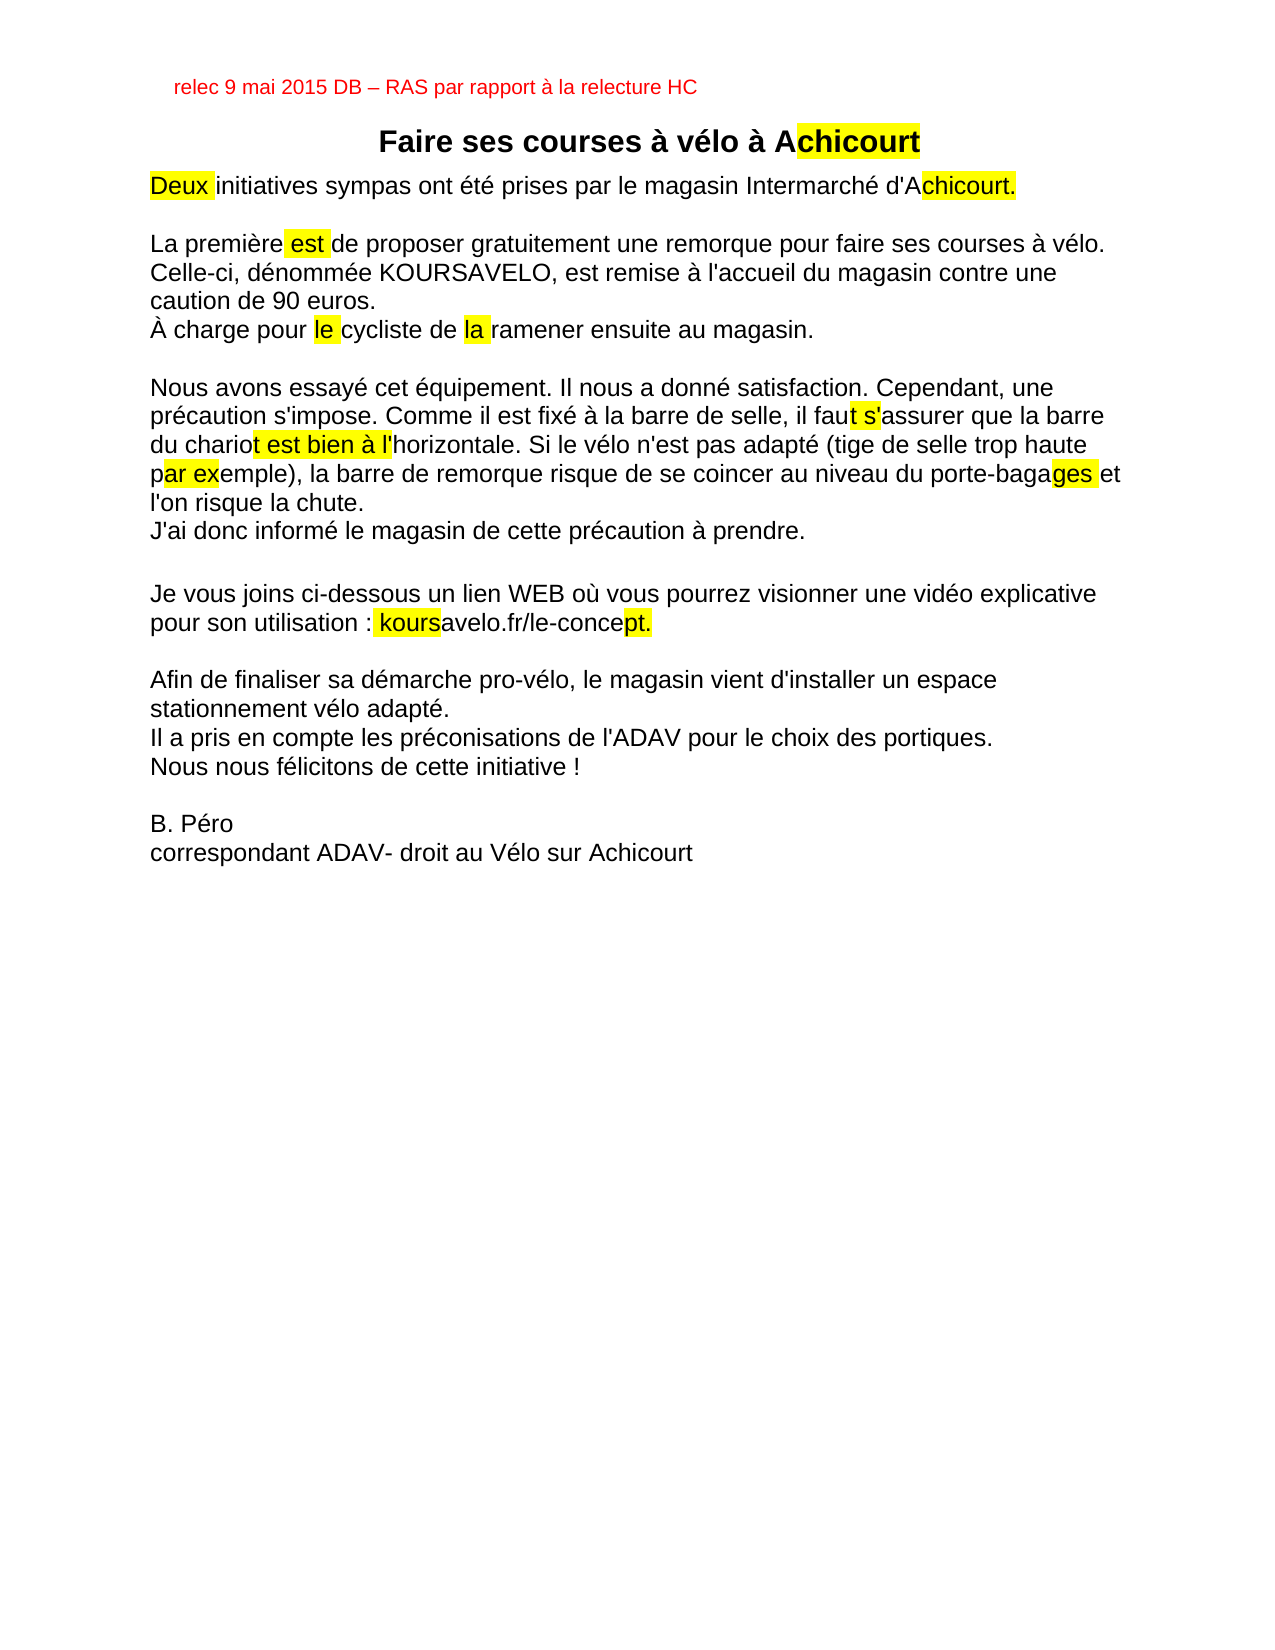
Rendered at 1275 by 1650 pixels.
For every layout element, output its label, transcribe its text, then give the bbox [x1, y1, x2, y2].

text relec 9 mai 2015 DB – RAS par rapport à la relecture HC [173, 75, 1125, 99]
text J'ai donc informé le magasin de cette précaution à prendre. Je vous joins ci-dessous un lien WEB où vous pourrez visionner une vidéo explicative pour son utilisation : koursavelo.fr/le-concept. [150, 516, 1125, 637]
text Nous nous félicitons de cette initiative ! [150, 752, 1125, 780]
text Celle-ci, dénommée KOURSAVELO, est remise à l'accueil du magasin contre une caution de 90 euros. À charge pour le cycliste de la ramener ensuite au magasin. [150, 258, 1125, 373]
text B. Péro correspondant ADAV- droit au Vélo sur Achicourt [150, 809, 1125, 867]
text Afin de finaliser sa démarche pro-vélo, le magasin vient d'installer un espace stationnement vélo adapté. [150, 665, 1125, 723]
text Nous avons essayé cet équipement. Il nous a donné satisfaction. Cependant, une précaution s'impose. Comme il est fixé à la barre de selle, il faut s'assurer que la barre du chariot est bien à l'horizontale. Si le vélo n'est pas adapté (tige de selle trop haute par exemple), la barre de remorque risque de se coincer au niveau du porte-bagages et l'on risque la chute. [150, 373, 1125, 516]
text La première est de proposer gratuitement une remorque pour faire ses courses à vélo. [150, 229, 1125, 258]
text Il a pris en compte les préconisations de l'ADAV pour le choix des portiques. [150, 723, 1125, 752]
text Deux initiatives sympas ont été prises par le magasin Intermarché d'Achicourt. [150, 171, 1125, 200]
text Faire ses courses à vélo à Achicourt [173, 123, 1125, 159]
